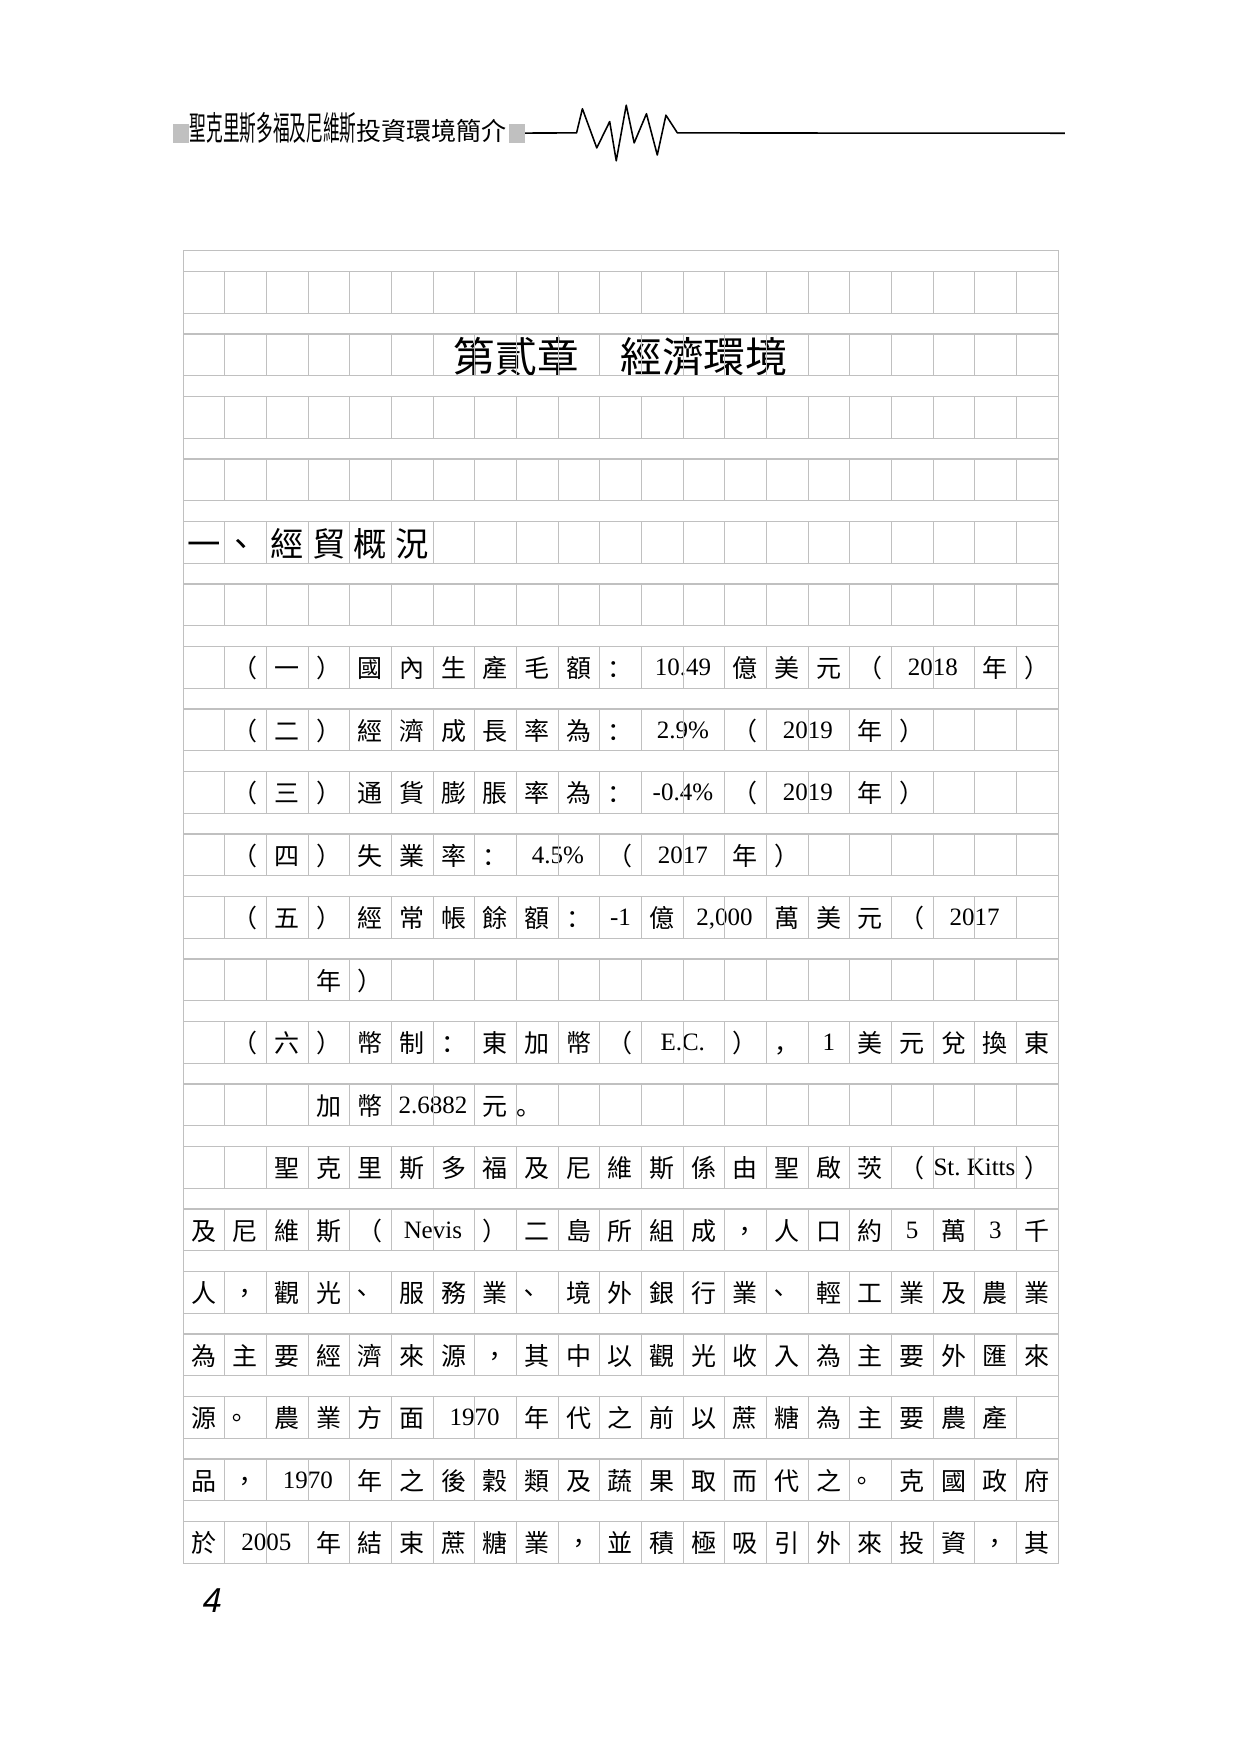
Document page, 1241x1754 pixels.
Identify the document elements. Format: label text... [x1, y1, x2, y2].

text （六）幣制：東加幣（E.C.），1美元兌換東加幣2.6882元。 [934, 1085, 974, 1125]
text （二）經濟成長率為：2.9%（2019年） [309, 710, 349, 750]
text （四）失業率：4.5%（2017年） [392, 835, 433, 875]
text （四）失業率：4.5%（2017年） [642, 835, 683, 875]
text （五）經常帳餘額：-1億2,000萬美元（2017年） [684, 960, 724, 1000]
text （四）失業率：4.5%（2017年） [309, 835, 349, 875]
text （二）經濟成長率為：2.9%（2019年） [934, 710, 974, 750]
text （六）幣制：東加幣（E.C.），1美元兌換東加幣2.6882元。 [475, 1022, 516, 1063]
text （三）通貨膨脹率為：-0.4%（2019年） [207, 772, 224, 813]
text （六）幣制：東加幣（E.C.），1美元兌換東加幣2.6882元。 [600, 1022, 641, 1063]
text （一）國內生產毛額：10.49億美元（2018年） [642, 647, 683, 688]
text 第貳章 經濟環境 [517, 345, 528, 375]
text （一）國內生產毛額：10.49億美元（2018年） [207, 626, 1058, 646]
text （二）經濟成長率為：2.9%（2019年） [434, 710, 474, 750]
text 一、經貿概況 [684, 522, 724, 563]
text （六）幣制：東加幣（E.C.），1美元兌換東加幣2.6882元。 [267, 1085, 308, 1125]
text （五）經常帳餘額：-1億2,000萬美元（2017年） [267, 960, 308, 1000]
text 第貳章 經濟環境 [809, 335, 849, 375]
text （六）幣制：東加幣（E.C.），1美元兌換東加幣2.6882元。 [309, 1022, 349, 1063]
text （一）國內生產毛額：10.49億美元（2018年） [517, 647, 558, 688]
text （四）失業率：4.5%（2017年） [207, 835, 224, 875]
text （六）幣制：東加幣（E.C.），1美元兌換東加幣2.6882元。 [642, 1085, 683, 1125]
text （六）幣制：東加幣（E.C.），1美元兌換東加幣2.6882元。 [517, 1022, 558, 1063]
text （四）失業率：4.5%（2017年） [725, 835, 766, 875]
text （四）失業率：4.5%（2017年） [434, 835, 474, 875]
text （五）經常帳餘額：-1億2,000萬美元（2017年） [517, 897, 558, 938]
text （四）失業率：4.5%（2017年） [600, 835, 641, 875]
text （五）經常帳餘額：-1億2,000萬美元（2017年） [207, 876, 1058, 896]
text （二）經濟成長率為：2.9%（2019年） [225, 710, 266, 750]
text （五）經常帳餘額：-1億2,000萬美元（2017年） [725, 960, 766, 1000]
text （五）經常帳餘額：-1億2,000萬美元（2017年） [892, 897, 933, 938]
text 一、經貿概況 [309, 522, 349, 563]
text （一）國內生產毛額：10.49億美元（2018年） [600, 647, 641, 688]
text （五）經常帳餘額：-1億2,000萬美元（2017年） [850, 960, 891, 1000]
text （六）幣制：東加幣（E.C.），1美元兌換東加幣2.6882元。 [892, 1085, 933, 1125]
text （二）經濟成長率為：2.9%（2019年） [809, 710, 849, 750]
text （五）經常帳餘額：-1億2,000萬美元（2017年） [207, 960, 224, 1000]
text （六）幣制：東加幣（E.C.），1美元兌換東加幣2.6882元。 [850, 1085, 891, 1125]
text （四）失業率：4.5%（2017年） [892, 835, 933, 875]
text 一、經貿概況 [850, 522, 891, 563]
text （六）幣制：東加幣（E.C.），1美元兌換東加幣2.6882元。 [600, 1085, 641, 1125]
text （五）經常帳餘額：-1億2,000萬美元（2017年） [475, 960, 516, 1000]
text （四）失業率：4.5%（2017年） [1017, 835, 1058, 875]
text （五）經常帳餘額：-1億2,000萬美元（2017年） [600, 960, 641, 1000]
text （一）國內生產毛額：10.49億美元（2018年） [975, 647, 1016, 688]
text （三）通貨膨脹率為：-0.4%（2019年） [207, 751, 1058, 771]
text （二）經濟成長率為：2.9%（2019年） [207, 710, 224, 750]
text （三）通貨膨脹率為：-0.4%（2019年） [350, 772, 391, 813]
text （二）經濟成長率為：2.9%（2019年） [600, 710, 641, 750]
text 一、經貿概況 [517, 522, 558, 563]
text （六）幣制：東加幣（E.C.），1美元兌換東加幣2.6882元。 [559, 1022, 599, 1063]
text （一）國內生產毛額：10.49億美元（2018年） [725, 647, 766, 688]
text （五）經常帳餘額：-1億2,000萬美元（2017年） [892, 960, 933, 1000]
text （六）幣制：東加幣（E.C.），1美元兌換東加幣2.6882元。 [934, 1022, 974, 1063]
text 聖克里斯多福及尼維斯係由聖啟茨（St. Kitts）及尼維斯（Nevis）二島所組成，人口約5萬3千人，觀光、服務業、境外銀行業、輕工業及農業為主要經濟來源，其中以觀光收入為主要外匯來源。農業方面1970年代之前以蔗糖為主要農產品，1970年之後穀類及蔬果取而代之。克國政府於2005年結束蔗糖業，並積極吸引外來投資，其成效獲得主要國際評等機構肯定，有助減緩龐大貿易赤字，促進經濟發展，化解結束其蔗糖業之經濟衝擊。另克國因食品及日常用品多仰賴進口，一般物價普遍較臺灣貴2至3倍，克國自2010年11月1日開始課徵17%「附加價值稅（VAT）」，造成短期間物價指數上揚。2015年2月新上任之「團結聯盟」（Unity Team）政府為履行競選承諾，於2015年4月7日取消食物、藥品及喪葬費之附加價值稅。 [184, 1189, 1058, 1208]
text 聖克里斯多福及尼維斯係由聖啟茨（St. Kitts）及尼維斯（Nevis）二島所組成，人口約5萬3千人，觀光、服務業、境外銀行業、輕工業及農業為主要經濟來源，其中以觀光收入為主要外匯來源。農業方面1970年代之前以蔗糖為主要農產品，1970年之後穀類及蔬果取而代之。克國政府於2005年結束蔗糖業，並積極吸引外來投資，其成效獲得主要國際評等機構肯定，有助減緩龐大貿易赤字，促進經濟發展，化解結束其蔗糖業之經濟衝擊。另克國因食品及日常用品多仰賴進口，一般物價普遍較臺灣貴2至3倍，克國自2010年11月1日開始課徵17%「附加價值稅（VAT）」，造成短期間物價指數上揚。2015年2月新上任之「團結聯盟」（Unity Team）政府為履行競選承諾，於2015年4月7日取消食物、藥品及喪葬費之附加價值稅。 [184, 1314, 1058, 1333]
text （二）經濟成長率為：2.9%（2019年） [350, 710, 391, 750]
text （六）幣制：東加幣（E.C.），1美元兌換東加幣2.6882元。 [434, 1085, 474, 1125]
text 一、經貿概況 [975, 522, 1016, 563]
text （五）經常帳餘額：-1億2,000萬美元（2017年） [309, 960, 349, 1000]
text 一、經貿概況 [642, 522, 683, 563]
text （五）經常帳餘額：-1億2,000萬美元（2017年） [850, 897, 891, 938]
text （二）經濟成長率為：2.9%（2019年） [850, 710, 891, 750]
text （五）經常帳餘額：-1億2,000萬美元（2017年） [559, 897, 599, 938]
text （三）通貨膨脹率為：-0.4%（2019年） [975, 772, 1016, 813]
text （六）幣制：東加幣（E.C.），1美元兌換東加幣2.6882元。 [809, 1085, 849, 1125]
text （一）國內生產毛額：10.49億美元（2018年） [934, 647, 974, 688]
text 一、經貿概況 [892, 522, 933, 563]
text 第貳章 經濟環境 [892, 335, 933, 375]
text （二）經濟成長率為：2.9%（2019年） [475, 710, 516, 750]
text （五）經常帳餘額：-1億2,000萬美元（2017年） [267, 897, 308, 938]
text （五）經常帳餘額：-1億2,000萬美元（2017年） [309, 897, 349, 938]
text （一）國內生產毛額：10.49億美元（2018年） [267, 647, 308, 688]
text （六）幣制：東加幣（E.C.），1美元兌換東加幣2.6882元。 [975, 1085, 1016, 1125]
text 第貳章 經濟環境 [642, 335, 683, 375]
text （四）失業率：4.5%（2017年） [350, 835, 391, 875]
text （六）幣制：東加幣（E.C.），1美元兌換東加幣2.6882元。 [975, 1022, 1016, 1063]
text 一、經貿概況 [600, 522, 641, 563]
text （三）通貨膨脹率為：-0.4%（2019年） [892, 772, 933, 813]
text 一、經貿概況 [225, 522, 266, 563]
text （六）幣制：東加幣（E.C.），1美元兌換東加幣2.6882元。 [207, 1085, 224, 1125]
text 第貳章 經濟環境 [225, 335, 266, 375]
text 一、經貿概況 [392, 522, 433, 563]
text 第貳章 經濟環境 [517, 335, 558, 375]
text （三）通貨膨脹率為：-0.4%（2019年） [642, 772, 683, 813]
text （六）幣制：東加幣（E.C.），1美元兌換東加幣2.6882元。 [517, 1085, 558, 1125]
text 聖克里斯多福及尼維斯係由聖啟茨（St. Kitts）及尼維斯（Nevis）二島所組成，人口約5萬3千人，觀光、服務業、境外銀行業、輕工業及農業為主要經濟來源，其中以觀光收入為主要外匯來源。農業方面1970年代之前以蔗糖為主要農產品，1970年之後穀類及蔬果取而代之。克國政府於2005年結束蔗糖業，並積極吸引外來投資，其成效獲得主要國際評等機構肯定，有助減緩龐大貿易赤字，促進經濟發展，化解結束其蔗糖業之經濟衝擊。另克國因食品及日常用品多仰賴進口，一般物價普遍較臺灣貴2至3倍，克國自2010年11月1日開始課徵17%「附加價值稅（VAT）」，造成短期間物價指數上揚。2015年2月新上任之「團結聯盟」（Unity Team）政府為履行競選承諾，於2015年4月7日取消食物、藥品及喪葬費之附加價值稅。 [184, 1501, 1058, 1521]
text （二）經濟成長率為：2.9%（2019年） [267, 710, 308, 750]
text 一、經貿概況 [475, 522, 516, 563]
text （二）經濟成長率為：2.9%（2019年） [559, 710, 599, 750]
text 一、經貿概況 [809, 522, 849, 563]
text （五）經常帳餘額：-1億2,000萬美元（2017年） [684, 897, 724, 938]
text （六）幣制：東加幣（E.C.），1美元兌換東加幣2.6882元。 [392, 1085, 433, 1125]
text （三）通貨膨脹率為：-0.4%（2019年） [850, 772, 891, 813]
text （六）幣制：東加幣（E.C.），1美元兌換東加幣2.6882元。 [350, 1022, 391, 1063]
text 第貳章 經濟環境 [392, 335, 433, 375]
text 一、經貿概況 [767, 522, 808, 563]
text （二）經濟成長率為：2.9%（2019年） [1017, 710, 1058, 750]
text （一）國內生產毛額：10.49億美元（2018年） [350, 647, 391, 688]
text 一、經貿概況 [559, 522, 599, 563]
text （四）失業率：4.5%（2017年） [850, 835, 891, 875]
text 一、經貿概況 [267, 522, 308, 563]
text 第貳章 經濟環境 [475, 335, 516, 375]
text （五）經常帳餘額：-1億2,000萬美元（2017年） [642, 897, 683, 938]
text （五）經常帳餘額：-1億2,000萬美元（2017年） [725, 897, 766, 938]
text 一、經貿概況 [934, 522, 974, 563]
text （六）幣制：東加幣（E.C.），1美元兌換東加幣2.6882元。 [1017, 1085, 1058, 1125]
text （五）經常帳餘額：-1億2,000萬美元（2017年） [934, 897, 974, 938]
text （二）經濟成長率為：2.9%（2019年） [392, 710, 433, 750]
text （四）失業率：4.5%（2017年） [267, 835, 308, 875]
text （六）幣制：東加幣（E.C.），1美元兌換東加幣2.6882元。 [559, 1085, 599, 1125]
text （一）國內生產毛額：10.49億美元（2018年） [892, 647, 933, 688]
text （三）通貨膨脹率為：-0.4%（2019年） [684, 772, 724, 813]
text 第貳章 經濟環境 [434, 335, 474, 375]
text （四）失業率：4.5%（2017年） [809, 835, 849, 875]
text （二）經濟成長率為：2.9%（2019年） [684, 710, 724, 750]
text （二）經濟成長率為：2.9%（2019年） [517, 710, 558, 750]
text （四）失業率：4.5%（2017年） [559, 835, 599, 875]
text （一）國內生產毛額：10.49億美元（2018年） [1017, 647, 1058, 688]
text （五）經常帳餘額：-1億2,000萬美元（2017年） [809, 897, 849, 938]
text （三）通貨膨脹率為：-0.4%（2019年） [309, 772, 349, 813]
text （五）經常帳餘額：-1億2,000萬美元（2017年） [225, 960, 266, 1000]
text （三）通貨膨脹率為：-0.4%（2019年） [267, 772, 308, 813]
text （五）經常帳餘額：-1億2,000萬美元（2017年） [475, 897, 516, 938]
text 第貳章 經濟環境 [184, 314, 1058, 333]
text 聖克里斯多福及尼維斯係由聖啟茨（St. Kitts）及尼維斯（Nevis）二島所組成，人口約5萬3千人，觀光、服務業、境外銀行業、輕工業及農業為主要經濟來源，其中以觀光收入為主要外匯來源。農業方面1970年代之前以蔗糖為主要農產品，1970年之後穀類及蔬果取而代之。克國政府於2005年結束蔗糖業，並積極吸引外來投資，其成效獲得主要國際評等機構肯定，有助減緩龐大貿易赤字，促進經濟發展，化解結束其蔗糖業之經濟衝擊。另克國因食品及日常用品多仰賴進口，一般物價普遍較臺灣貴2至3倍，克國自2010年11月1日開始課徵17%「附加價值稅（VAT）」，造成短期間物價指數上揚。2015年2月新上任之「團結聯盟」（Unity Team）政府為履行競選承諾，於2015年4月7日取消食物、藥品及喪葬費之附加價值稅。 [184, 1251, 1058, 1271]
text 第貳章 經濟環境 [184, 335, 224, 375]
text 第貳章 經濟環境 [725, 335, 766, 375]
text （三）通貨膨脹率為：-0.4%（2019年） [559, 772, 599, 813]
text （六）幣制：東加幣（E.C.），1美元兌換東加幣2.6882元。 [725, 1022, 766, 1063]
text 第貳章 經濟環境 [309, 335, 349, 375]
text 第貳章 經濟環境 [975, 335, 1016, 375]
text （五）經常帳餘額：-1億2,000萬美元（2017年） [350, 960, 391, 1000]
text （二）經濟成長率為：2.9%（2019年） [642, 710, 683, 750]
text 第貳章 經濟環境 [350, 335, 391, 375]
text （一）國內生產毛額：10.49億美元（2018年） [767, 647, 808, 688]
text （三）通貨膨脹率為：-0.4%（2019年） [809, 772, 849, 813]
text （三）通貨膨脹率為：-0.4%（2019年） [767, 772, 808, 813]
text （五）經常帳餘額：-1億2,000萬美元（2017年） [434, 960, 474, 1000]
text （五）經常帳餘額：-1億2,000萬美元（2017年） [350, 897, 391, 938]
text （三）通貨膨脹率為：-0.4%（2019年） [1017, 772, 1058, 813]
text 第貳章 經濟環境 [850, 335, 891, 375]
text （六）幣制：東加幣（E.C.），1美元兌換東加幣2.6882元。 [892, 1022, 933, 1063]
text （六）幣制：東加幣（E.C.），1美元兌換東加幣2.6882元。 [309, 1085, 349, 1125]
text （五）經常帳餘額：-1億2,000萬美元（2017年） [207, 897, 224, 938]
text 一、經貿概況 [184, 522, 224, 563]
text （一）國內生產毛額：10.49億美元（2018年） [684, 647, 724, 688]
text （五）經常帳餘額：-1億2,000萬美元（2017年） [434, 897, 474, 938]
text （六）幣制：東加幣（E.C.），1美元兌換東加幣2.6882元。 [684, 1085, 724, 1125]
text （五）經常帳餘額：-1億2,000萬美元（2017年） [517, 960, 558, 1000]
text （二）經濟成長率為：2.9%（2019年） [767, 710, 808, 750]
text （四）失業率：4.5%（2017年） [225, 835, 266, 875]
text （一）國內生產毛額：10.49億美元（2018年） [225, 647, 266, 688]
text （六）幣制：東加幣（E.C.），1美元兌換東加幣2.6882元。 [350, 1085, 391, 1125]
text （六）幣制：東加幣（E.C.），1美元兌換東加幣2.6882元。 [475, 1085, 516, 1125]
text （六）幣制：東加幣（E.C.），1美元兌換東加幣2.6882元。 [850, 1022, 891, 1063]
text （六）幣制：東加幣（E.C.），1美元兌換東加幣2.6882元。 [207, 1064, 1058, 1083]
text （六）幣制：東加幣（E.C.），1美元兌換東加幣2.6882元。 [225, 1085, 266, 1125]
text 第貳章 經濟環境 [934, 335, 974, 375]
text （一）國內生產毛額：10.49億美元（2018年） [809, 647, 849, 688]
text （六）幣制：東加幣（E.C.），1美元兌換東加幣2.6882元。 [767, 1085, 808, 1125]
text （五）經常帳餘額：-1億2,000萬美元（2017年） [392, 960, 433, 1000]
text 一、經貿概況 [434, 522, 474, 563]
text （四）失業率：4.5%（2017年） [975, 835, 1016, 875]
text （六）幣制：東加幣（E.C.），1美元兌換東加幣2.6882元。 [767, 1022, 808, 1063]
text （五）經常帳餘額：-1億2,000萬美元（2017年） [975, 960, 1016, 1000]
text （五）經常帳餘額：-1億2,000萬美元（2017年） [225, 897, 266, 938]
text （六）幣制：東加幣（E.C.），1美元兌換東加幣2.6882元。 [1017, 1022, 1058, 1063]
text （五）經常帳餘額：-1億2,000萬美元（2017年） [1017, 960, 1058, 1000]
text （六）幣制：東加幣（E.C.），1美元兌換東加幣2.6882元。 [684, 1022, 724, 1063]
text （一）國內生產毛額：10.49億美元（2018年） [850, 647, 891, 688]
text 第貳章 經濟環境 [767, 335, 808, 375]
text （四）失業率：4.5%（2017年） [934, 835, 974, 875]
text （六）幣制：東加幣（E.C.），1美元兌換東加幣2.6882元。 [392, 1022, 433, 1063]
text （四）失業率：4.5%（2017年） [475, 835, 516, 875]
text 第貳章 經濟環境 [559, 335, 599, 375]
text （三）通貨膨脹率為：-0.4%（2019年） [934, 772, 974, 813]
text （六）幣制：東加幣（E.C.），1美元兌換東加幣2.6882元。 [725, 1085, 766, 1125]
text （二）經濟成長率為：2.9%（2019年） [207, 689, 1058, 708]
text （一）國內生產毛額：10.49億美元（2018年） [475, 647, 516, 688]
text （三）通貨膨脹率為：-0.4%（2019年） [517, 772, 558, 813]
text （六）幣制：東加幣（E.C.），1美元兌換東加幣2.6882元。 [809, 1022, 849, 1063]
text （四）失業率：4.5%（2017年） [767, 835, 808, 875]
text 第貳章 經濟環境 [267, 335, 308, 375]
text （二）經濟成長率為：2.9%（2019年） [725, 710, 766, 750]
text （六）幣制：東加幣（E.C.），1美元兌換東加幣2.6882元。 [434, 1022, 474, 1063]
text 一、經貿概況 [350, 522, 391, 563]
text （五）經常帳餘額：-1億2,000萬美元（2017年） [642, 960, 683, 1000]
text （一）國內生產毛額：10.49億美元（2018年） [309, 647, 349, 688]
text 第貳章 經濟環境 [600, 335, 641, 375]
text （三）通貨膨脹率為：-0.4%（2019年） [600, 772, 641, 813]
text 聖克里斯多福及尼維斯係由聖啟茨（St. Kitts）及尼維斯（Nevis）二島所組成，人口約5萬3千人，觀光、服務業、境外銀行業、輕工業及農業為主要經濟來源，其中以觀光收入為主要外匯來源。農業方面1970年代之前以蔗糖為主要農產品，1970年之後穀類及蔬果取而代之。克國政府於2005年結束蔗糖業，並積極吸引外來投資，其成效獲得主要國際評等機構肯定，有助減緩龐大貿易赤字，促進經濟發展，化解結束其蔗糖業之經濟衝擊。另克國因食品及日常用品多仰賴進口，一般物價普遍較臺灣貴2至3倍，克國自2010年11月1日開始課徵17%「附加價值稅（VAT）」，造成短期間物價指數上揚。2015年2月新上任之「團結聯盟」（Unity Team）政府為履行競選承諾，於2015年4月7日取消食物、藥品及喪葬費之附加價值稅。 [184, 1376, 1058, 1396]
text （五）經常帳餘額：-1億2,000萬美元（2017年） [600, 897, 641, 938]
text 第貳章 經濟環境 [1017, 335, 1058, 375]
text （五）經常帳餘額：-1億2,000萬美元（2017年） [559, 960, 599, 1000]
text （六）幣制：東加幣（E.C.），1美元兌換東加幣2.6882元。 [207, 1022, 224, 1063]
text （三）通貨膨脹率為：-0.4%（2019年） [475, 772, 516, 813]
text （一）國內生產毛額：10.49億美元（2018年） [434, 647, 474, 688]
text （五）經常帳餘額：-1億2,000萬美元（2017年） [207, 939, 1058, 958]
text 聖克里斯多福及尼維斯係由聖啟茨（St. Kitts）及尼維斯（Nevis）二島所組成，人口約5萬3千人，觀光、服務業、境外銀行業、輕工業及農業為主要經濟來源，其中以觀光收入為主要外匯來源。農業方面1970年代之前以蔗糖為主要農產品，1970年之後穀類及蔬果取而代之。克國政府於2005年結束蔗糖業，並積極吸引外來投資，其成效獲得主要國際評等機構肯定，有助減緩龐大貿易赤字，促進經濟發展，化解結束其蔗糖業之經濟衝擊。另克國因食品及日常用品多仰賴進口，一般物價普遍較臺灣貴2至3倍，克國自2010年11月1日開始課徵17%「附加價值稅（VAT）」，造成短期間物價指數上揚。2015年2月新上任之「團結聯盟」（Unity Team）政府為履行競選承諾，於2015年4月7日取消食物、藥品及喪葬費之附加價值稅。 [184, 1126, 1058, 1146]
text （三）通貨膨脹率為：-0.4%（2019年） [725, 772, 766, 813]
text （六）幣制：東加幣（E.C.），1美元兌換東加幣2.6882元。 [207, 1001, 1058, 1021]
text （五）經常帳餘額：-1億2,000萬美元（2017年） [934, 960, 974, 1000]
text 一、經貿概況 [725, 522, 766, 563]
text （六）幣制：東加幣（E.C.），1美元兌換東加幣2.6882元。 [642, 1022, 683, 1063]
text （二）經濟成長率為：2.9%（2019年） [892, 710, 933, 750]
text （三）通貨膨脹率為：-0.4%（2019年） [225, 772, 266, 813]
text （五）經常帳餘額：-1億2,000萬美元（2017年） [392, 897, 433, 938]
text 第貳章 經濟環境 [684, 335, 724, 375]
text 一、經貿概況 [1017, 522, 1058, 563]
text （三）通貨膨脹率為：-0.4%（2019年） [434, 772, 474, 813]
text （一）國內生產毛額：10.49億美元（2018年） [392, 647, 433, 688]
text （一）國內生產毛額：10.49億美元（2018年） [207, 647, 224, 688]
text （三）通貨膨脹率為：-0.4%（2019年） [392, 772, 433, 813]
text （一）國內生產毛額：10.49億美元（2018年） [559, 647, 599, 688]
text （四）失業率：4.5%（2017年） [684, 835, 724, 875]
text （六）幣制：東加幣（E.C.），1美元兌換東加幣2.6882元。 [225, 1022, 266, 1063]
text （六）幣制：東加幣（E.C.），1美元兌換東加幣2.6882元。 [267, 1022, 308, 1063]
text 聖克里斯多福及尼維斯係由聖啟茨（St. Kitts）及尼維斯（Nevis）二島所組成，人口約5萬3千人，觀光、服務業、境外銀行業、輕工業及農業為主要經濟來源，其中以觀光收入為主要外匯來源。農業方面1970年代之前以蔗糖為主要農產品，1970年之後穀類及蔬果取而代之。克國政府於2005年結束蔗糖業，並積極吸引外來投資，其成效獲得主要國際評等機構肯定，有助減緩龐大貿易赤字，促進經濟發展，化解結束其蔗糖業之經濟衝擊。另克國因食品及日常用品多仰賴進口，一般物價普遍較臺灣貴2至3倍，克國自2010年11月1日開始課徵17%「附加價值稅（VAT）」，造成短期間物價指數上揚。2015年2月新上任之「團結聯盟」（Unity Team）政府為履行競選承諾，於2015年4月7日取消食物、藥品及喪葬費之附加價值稅。 [184, 1439, 1058, 1458]
text （五）經常帳餘額：-1億2,000萬美元（2017年） [767, 960, 808, 1000]
text （五）經常帳餘額：-1億2,000萬美元（2017年） [767, 897, 808, 938]
text （五）經常帳餘額：-1億2,000萬美元（2017年） [1017, 897, 1058, 938]
text （五）經常帳餘額：-1億2,000萬美元（2017年） [975, 897, 1016, 938]
text （四）失業率：4.5%（2017年） [207, 814, 1058, 833]
text （四）失業率：4.5%（2017年） [517, 835, 558, 875]
text 一、經貿概況 [184, 501, 1058, 521]
text （五）經常帳餘額：-1億2,000萬美元（2017年） [809, 960, 849, 1000]
text （二）經濟成長率為：2.9%（2019年） [975, 710, 1016, 750]
